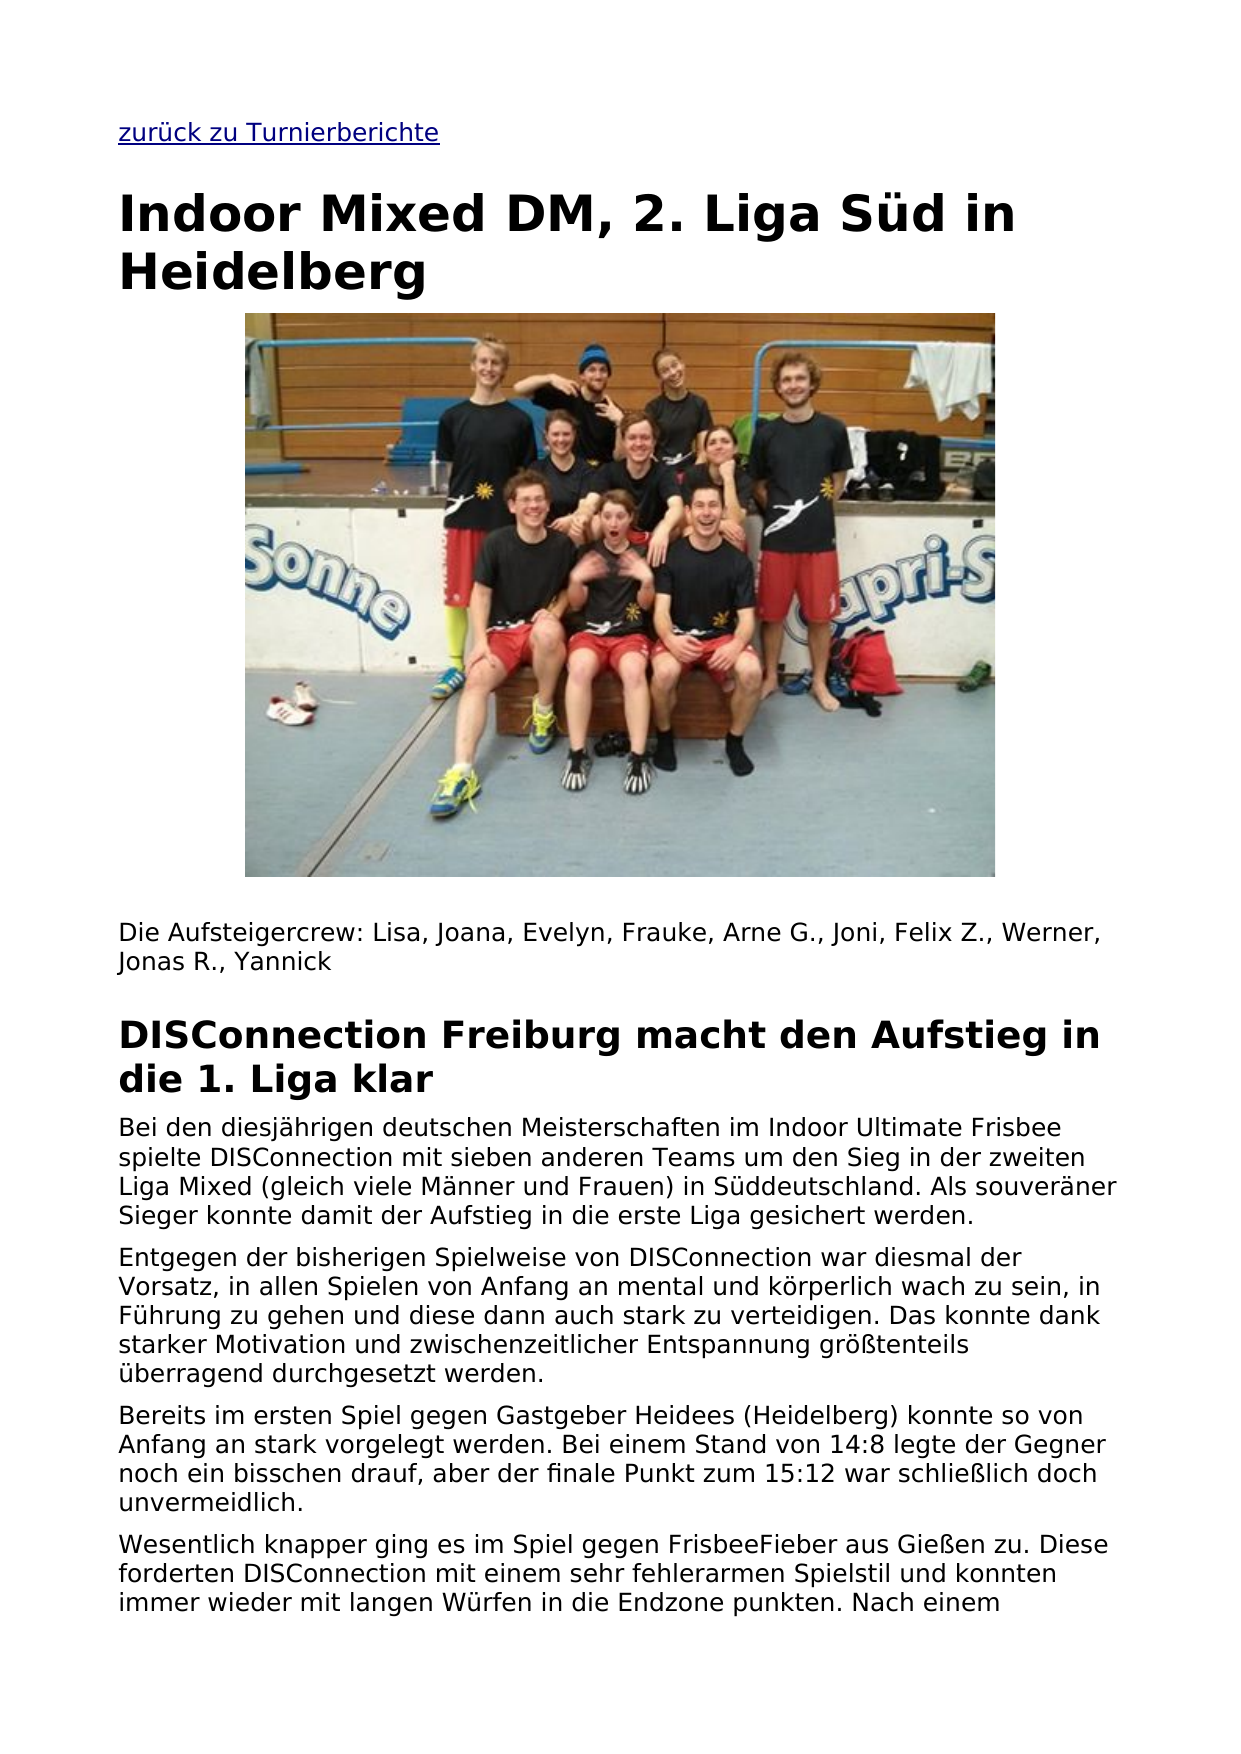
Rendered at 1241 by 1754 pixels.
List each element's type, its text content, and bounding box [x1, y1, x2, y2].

text Wesentlich knapper ging es im Spiel gegen FrisbeeFieber aus Gießen zu. Diese forderten DISConnection mit einem sehr fehlerarmen Spielstil und konnten immer wieder mit langen Würfen in die Endzone punkten. Nach einem [118, 1530, 1122, 1618]
text Bei den diesjährigen deutschen Meisterschaften im Indoor Ultimate Frisbee spielte DISConnection mit sieben anderen Teams um den Sieg in der zweiten Liga Mixed (gleich viele Männer und Frauen) in Süddeutschland. Als souveräner Sieger konnte damit der Aufstieg in die erste Liga gesichert werden. [118, 1113, 1122, 1230]
text Bereits im ersten Spiel gegen Gastgeber Heidees (Heidelberg) konnte so von Anfang an stark vorgelegt werden. Bei einem Stand von 14:8 legte der Gegner noch ein bisschen drauf, aber der finale Punkt zum 15:12 war schließlich doch unvermeidlich. [118, 1401, 1122, 1518]
picture [245, 313, 995, 877]
text Die Aufsteigercrew: Lisa, Joana, Evelyn, Frauke, Arne G., Joni, Felix Z., Werner, Jonas R., Yannick [118, 918, 1122, 976]
text zurück zu Turnierberichte [118, 118, 1122, 147]
text Entgegen der bisherigen Spielweise von DISConnection war diesmal der Vorsatz, in allen Spielen von Anfang an mental und körperlich wach zu sein, in Führung zu gehen und diese dann auch stark zu verteidigen. Das konnte dank starker Motivation und zwischenzeitlicher Entspannung größtenteils überragend durchgesetzt werden. [118, 1243, 1122, 1388]
subtitle Indoor Mixed DM, 2. Liga Süd in Heidelberg [118, 185, 1122, 301]
subtitle DISConnection Freiburg macht den Aufstieg in die 1. Liga klar [118, 1014, 1122, 1101]
